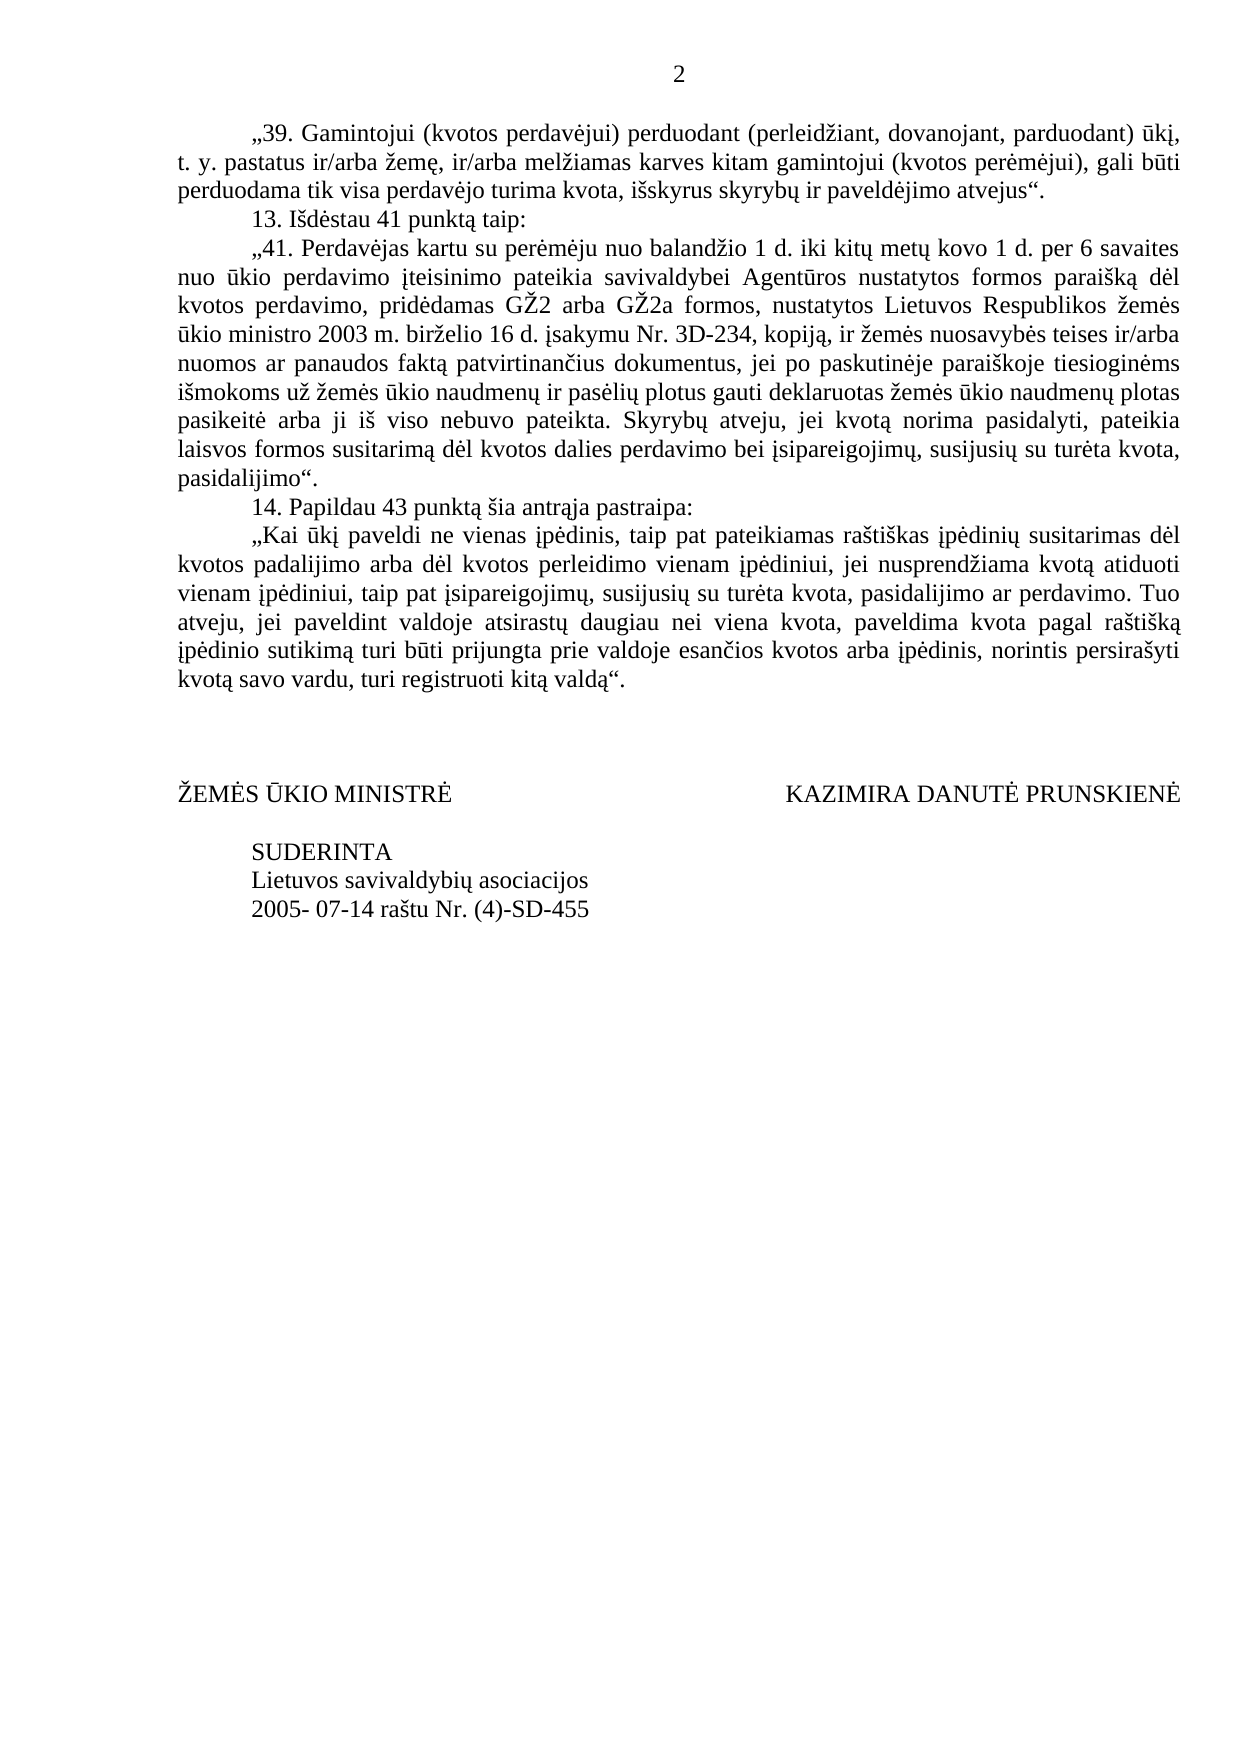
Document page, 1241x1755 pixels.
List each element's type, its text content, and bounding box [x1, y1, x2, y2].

text „41. Perdavėjas kartu su perėmėju nuo balandžio 1 d. iki kitų metų kovo 1 d. per 6 savaites nuo ūkio perdavimo įteisinimo pateikia savivaldybei Agentūros nustatytos formos paraišką dėl kvotos perdavimo, pridėdamas GŽ2 arba GŽ2a formos, nustatytos Lietuvos Respublikos žemės ūkio ministro 2003 m. birželio 16 d. įsakymu Nr. 3D-234, kopiją, ir žemės nuosavybės teises ir/arba nuomos ar panaudos faktą patvirtinančius dokumentus, jei po paskutinėje paraiškoje tiesioginėms išmokoms už žemės ūkio naudmenų ir pasėlių plotus gauti deklaruotas žemės ūkio naudmenų plotas pasikeitė arba ji iš viso nebuvo pateikta. Skyrybų atveju, jei kvotą norima pasidalyti, pateikia laisvos formos susitarimą dėl kvotos dalies perdavimo bei įsipareigojimų, susijusių su turėta kvota, pasidalijimo“. [177, 233, 1181, 492]
text 2005- 07-14 raštu Nr. (4)-SD-455 [177, 894, 1181, 923]
text 14. Papildau 43 punktą šia antrąja pastraipa: [177, 492, 1181, 521]
text ŽEMĖS ŪKIO MINISTRĖ KAZIMIRA DANUTĖ PRUNSKIENĖ [177, 779, 1181, 808]
text 13. Išdėstau 41 punktą taip: [177, 204, 1181, 233]
text SUDERINTA [177, 837, 1181, 866]
text Lietuvos savivaldybių asociacijos [177, 866, 1181, 894]
text „39. Gamintojui (kvotos perdavėjui) perduodant (perleidžiant, dovanojant, parduodant) ūkį, t. y. pastatus ir/arba žemę, ir/arba melžiamas karves kitam gamintojui (kvotos perėmėjui), gali būti perduodama tik visa perdavėjo turima kvota, išskyrus skyrybų ir paveldėjimo atvejus“. [177, 118, 1181, 204]
text „Kai ūkį paveldi ne vienas įpėdinis, taip pat pateikiamas raštiškas įpėdinių susitarimas dėl kvotos padalijimo arba dėl kvotos perleidimo vienam įpėdiniui, jei nusprendžiama kvotą atiduoti vienam įpėdiniui, taip pat įsipareigojimų, susijusių su turėta kvota, pasidalijimo ar perdavimo. Tuo atveju, jei paveldint valdoje atsirastų daugiau nei viena kvota, paveldima kvota pagal raštišką įpėdinio sutikimą turi būti prijungta prie valdoje esančios kvotos arba įpėdinis, norintis persirašyti kvotą savo vardu, turi registruoti kitą valdą“. [177, 521, 1181, 693]
